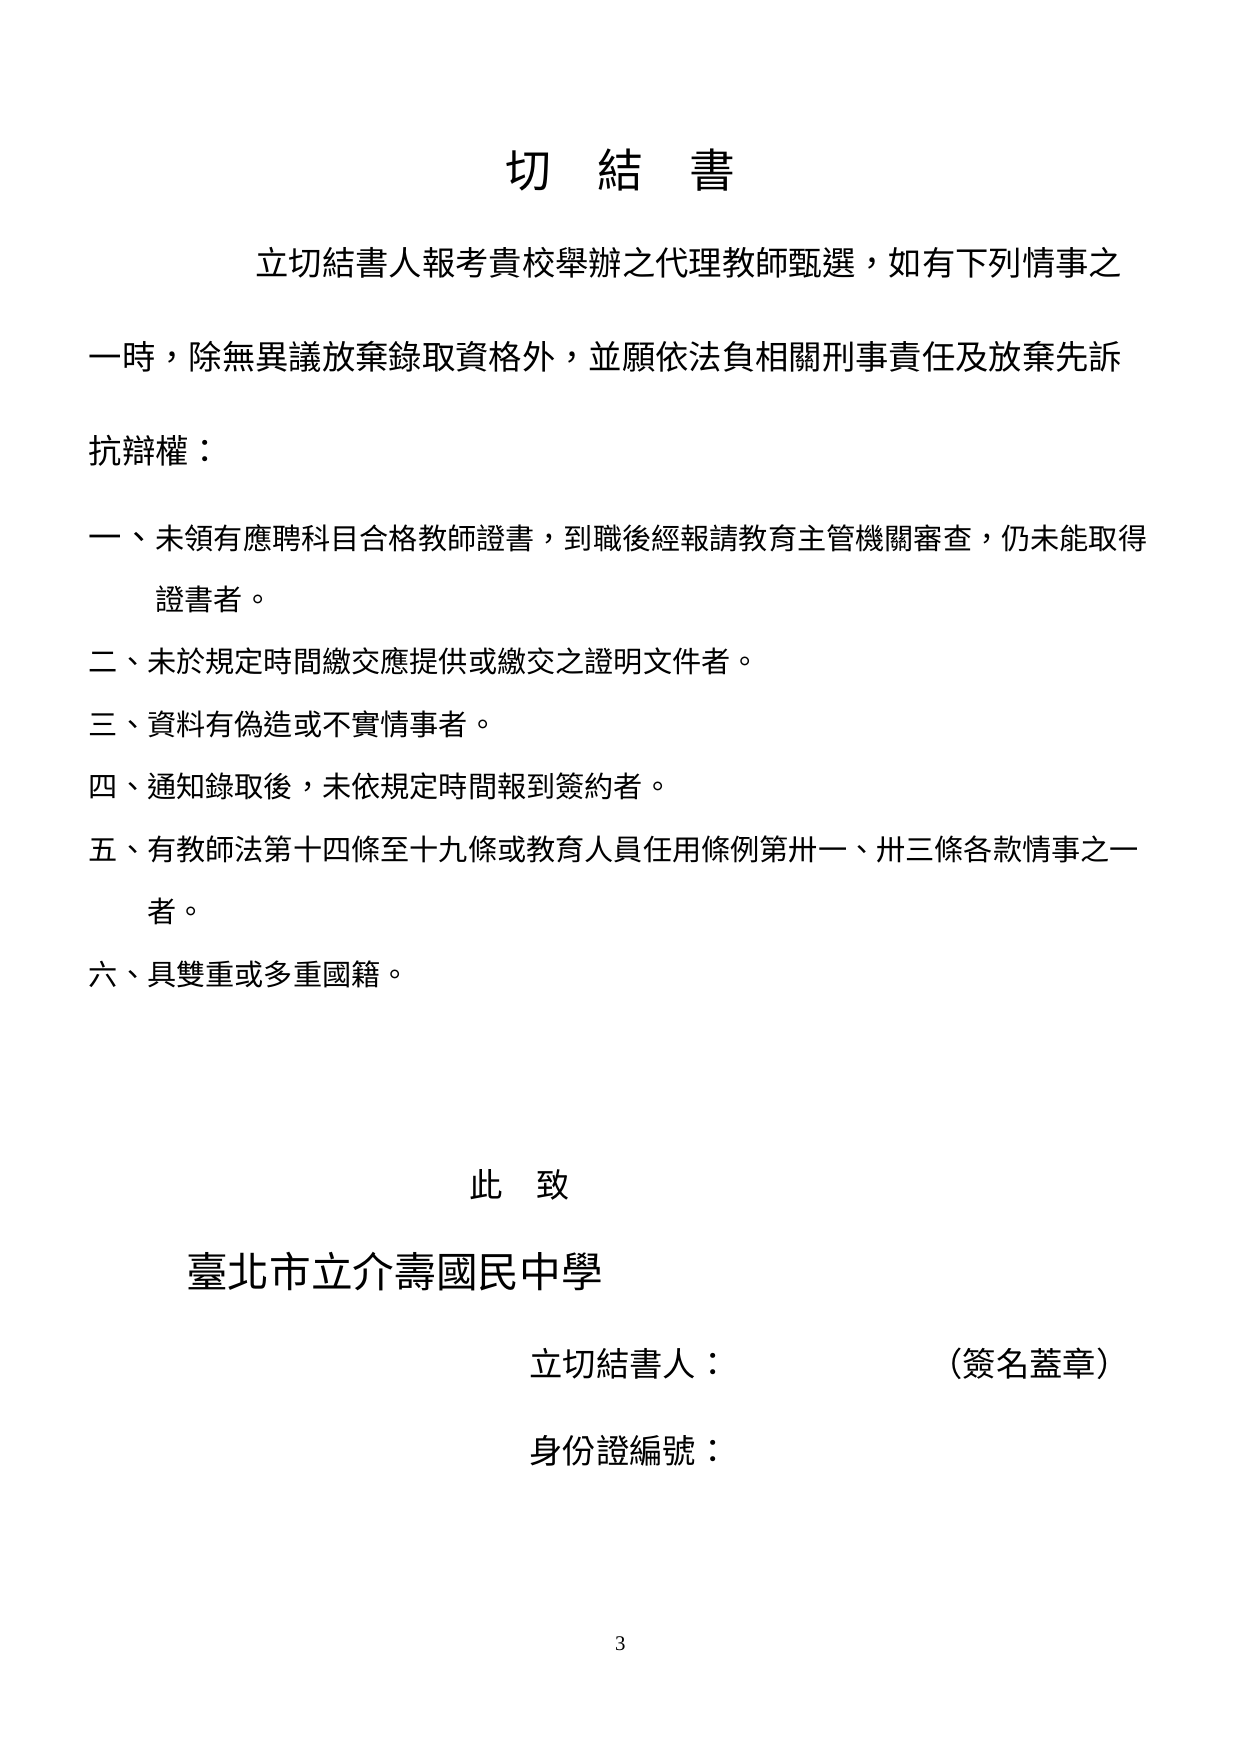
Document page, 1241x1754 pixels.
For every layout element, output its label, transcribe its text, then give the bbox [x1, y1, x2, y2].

text 二、未於規定時間繳交應提供或繳交之證明文件者。 [89, 618, 1152, 681]
text 六、具雙重或多重國籍。 [89, 931, 1152, 993]
text 臺北市立介壽國民中學 [103, 1228, 1152, 1290]
text 一、未領有應聘科目合格教師證書，到職後經報請教育主管機關審查，仍未能取得證書者。 [89, 493, 1152, 618]
text 立切結書人報考貴校舉辦之代理教師甄選，如有下列情事之一時，除無異議放棄錄取資格外，並願依法負相關刑事責任及放棄先訴抗辯權： [89, 219, 1152, 469]
text 三、資料有偽造或不實情事者。 [89, 681, 1152, 743]
text 切 結 書 [89, 94, 1152, 219]
text 身份證編號： [103, 1407, 1152, 1469]
text 五、有教師法第十四條至十九條或教育人員任用條例第卅一、卅三條各款情事之一者。 [89, 806, 1152, 931]
text 立切結書人： （簽名蓋章） [103, 1320, 1152, 1383]
text 四、通知錄取後，未依規定時間報到簽約者。 [89, 743, 1152, 806]
text 此 致 [103, 1141, 1152, 1204]
